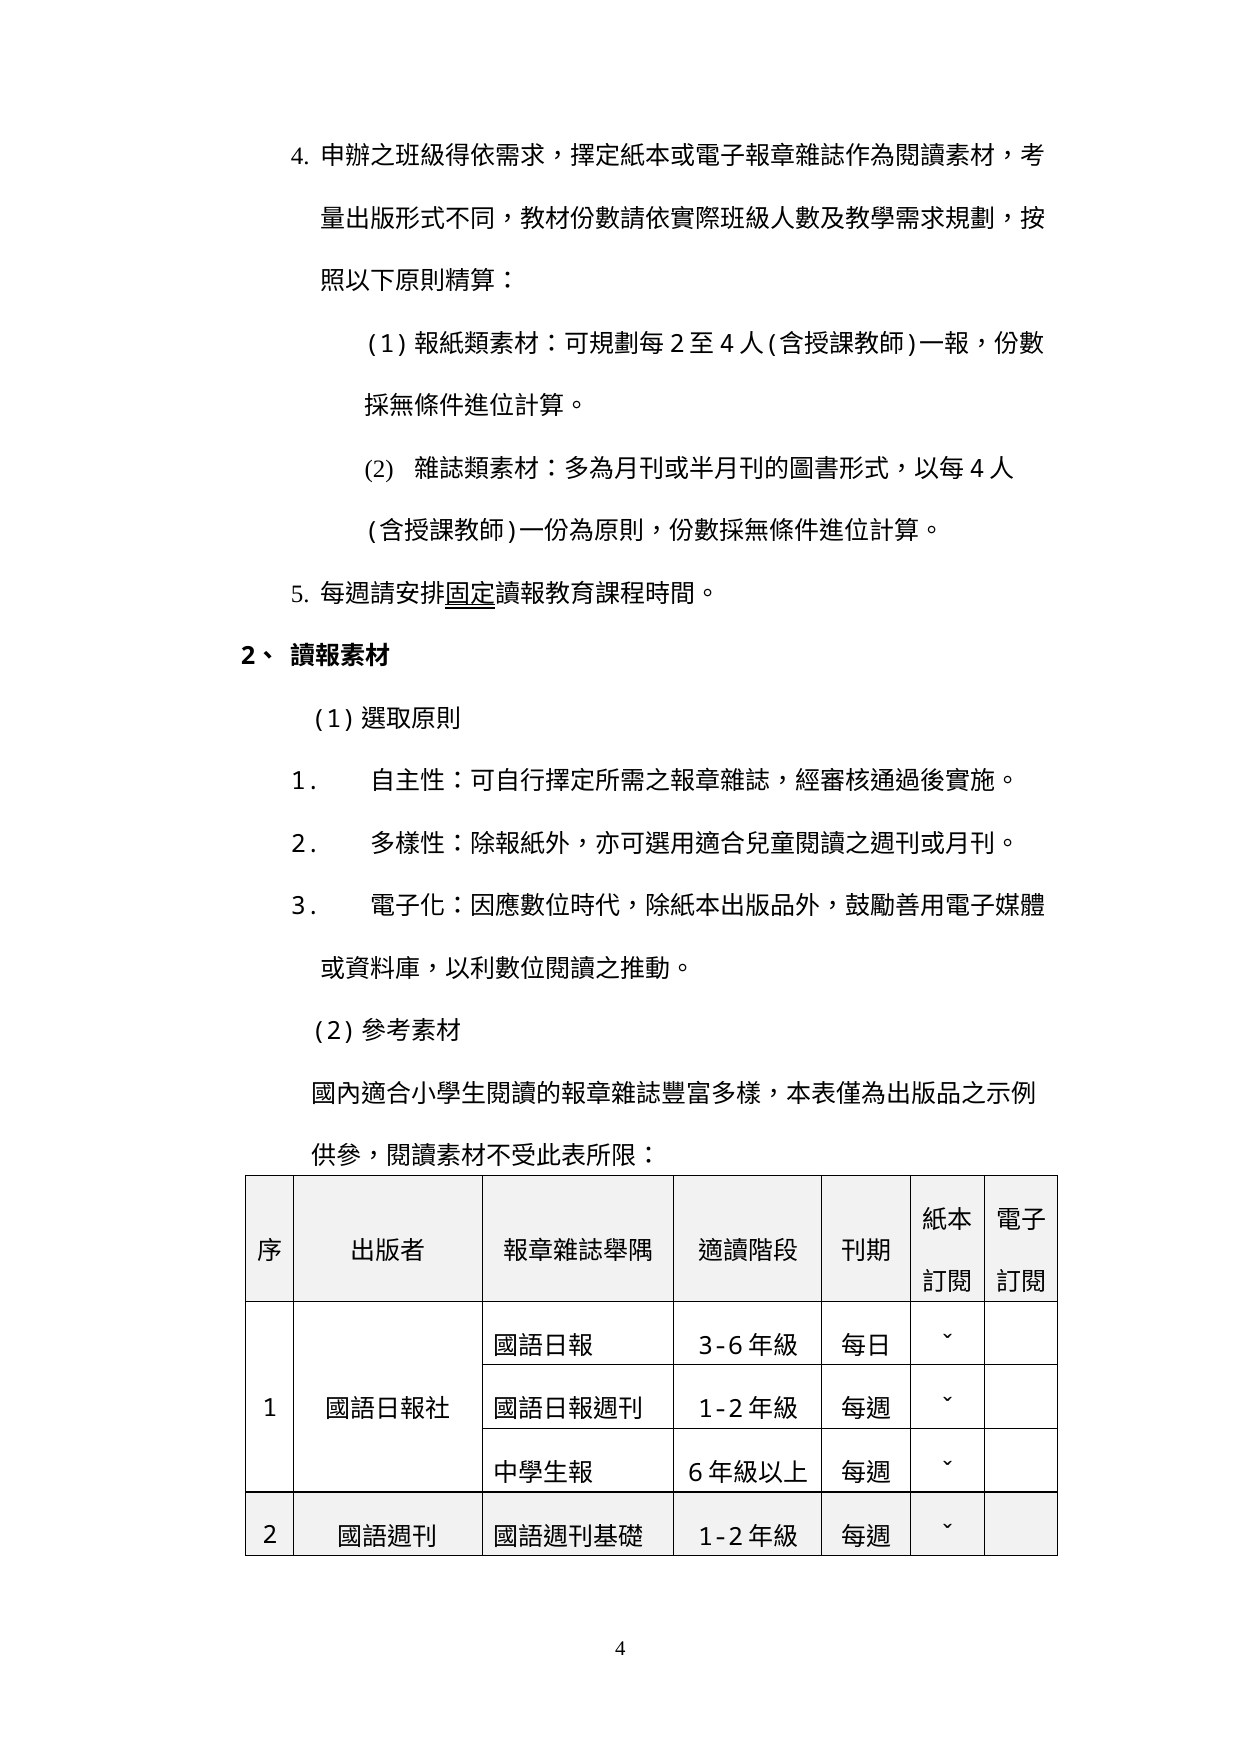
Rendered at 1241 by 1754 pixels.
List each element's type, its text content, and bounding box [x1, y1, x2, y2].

table_header 出版者 [294, 1176, 482, 1301]
table_cell 國語日報週刊 [483, 1365, 673, 1428]
table_cell 1-2年級 [674, 1493, 821, 1555]
table_cell 國語週刊 [294, 1493, 482, 1555]
list 電子化：因應數位時代，除紙本出版品外，鼓勵善用電子媒體或資料庫，以利數位閱讀之推動。 [291, 862, 1053, 987]
table_cell 每日 [822, 1302, 910, 1364]
table_cell 國語日報社 [294, 1302, 482, 1491]
list 申辦之班級得依需求，擇定紙本或電子報章雜誌作為閱讀素材，考量出版形式不同，教材份數請依實際班級人數及教學需求規劃，按照以下原則精算： [291, 112, 1053, 300]
table_cell 1 [246, 1302, 293, 1491]
table_cell 每週 [822, 1365, 910, 1428]
list 選取原則 [311, 675, 1053, 737]
table_cell 1-2年級 [674, 1365, 821, 1428]
list 報紙類素材：可規劃每2至4人(含授課教師)一報，份數採無條件進位計算。 [364, 300, 1053, 425]
list 每週請安排固定讀報教育課程時間。 [291, 550, 1053, 612]
table_cell [985, 1429, 1057, 1491]
table_cell 國語日報 [483, 1302, 673, 1364]
table_cell [985, 1493, 1057, 1555]
table_cell ˇ [911, 1429, 984, 1491]
table_cell 國語週刊基礎 [483, 1493, 673, 1555]
table_cell 每週 [822, 1493, 910, 1555]
list 自主性：可自行擇定所需之報章雜誌，經審核通過後實施。 [291, 737, 1053, 800]
table_cell 2 [246, 1493, 293, 1555]
list 參考素材 [311, 987, 1053, 1050]
table_cell 3-6年級 [674, 1302, 821, 1364]
table_header 序 [246, 1176, 293, 1301]
table_cell ˇ [911, 1302, 984, 1364]
table_cell ˇ [911, 1493, 984, 1555]
table_header 電子 訂閱 [985, 1176, 1057, 1301]
table_cell [985, 1365, 1057, 1428]
table_cell ˇ [911, 1365, 984, 1428]
table_cell 每週 [822, 1429, 910, 1491]
table_header 適讀階段 [674, 1176, 821, 1301]
text 國內適合小學生閱讀的報章雜誌豐富多樣，本表僅為出版品之示例供參，閱讀素材不受此表所限： [311, 1050, 1053, 1175]
table_header 紙本 訂閱 [911, 1176, 984, 1301]
list 讀報素材 [240, 612, 1053, 675]
list 多樣性：除報紙外，亦可選用適合兒童閱讀之週刊或月刊。 [291, 800, 1053, 862]
table_cell [985, 1302, 1057, 1364]
table_header 報章雜誌舉隅 [483, 1176, 673, 1301]
list 雜誌類素材：多為月刊或半月刊的圖書形式，以每4人(含授課教師)一份為原則，份數採無條件進位計算。 [364, 425, 1053, 550]
table_header 刊期 [822, 1176, 910, 1301]
table_cell 中學生報 [483, 1429, 673, 1491]
table_cell 6年級以上 [674, 1429, 821, 1491]
